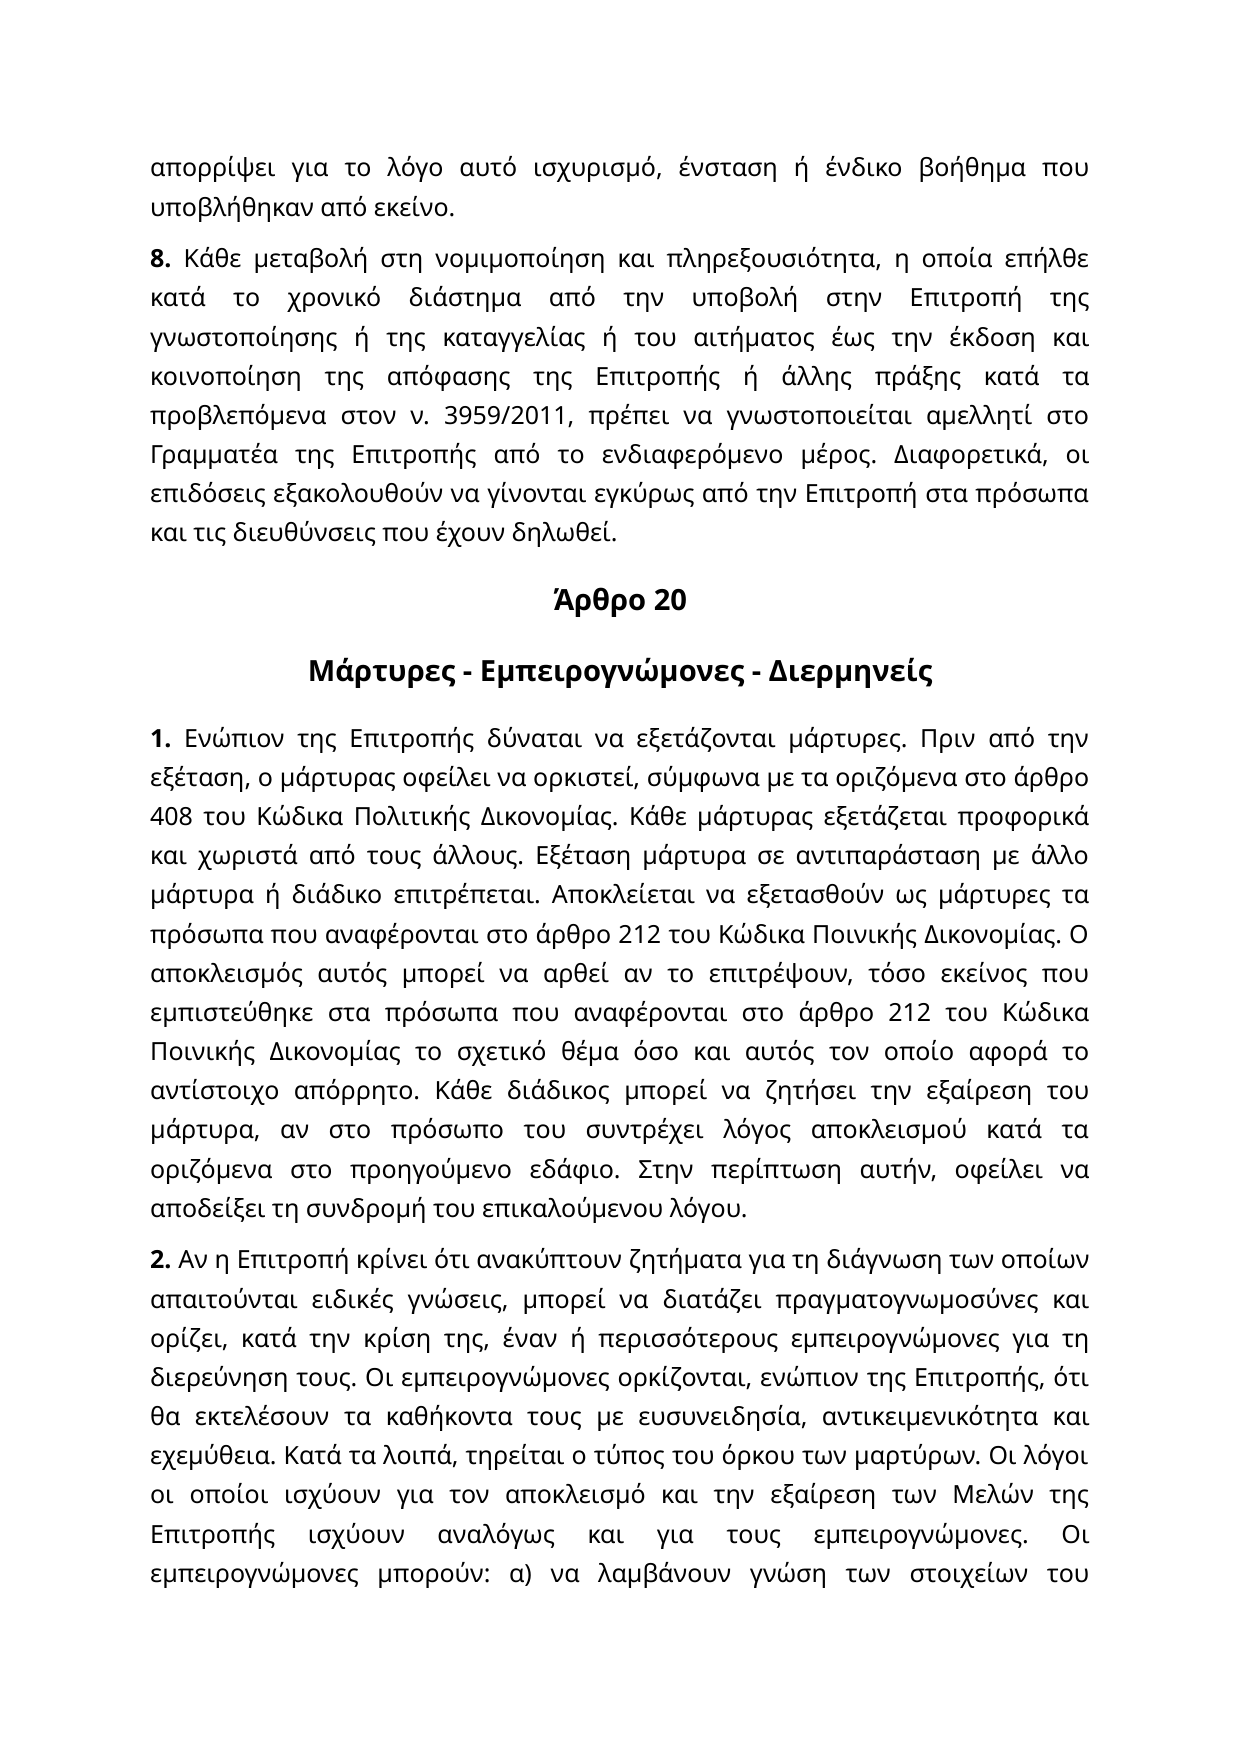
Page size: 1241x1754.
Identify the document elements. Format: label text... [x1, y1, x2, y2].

subtitle Άρθρο 20 [150, 579, 1090, 619]
text 2. Αν η Επιτροπή κρίνει ότι ανακύπτουν ζητήματα για τη διάγνωση των οποίων απαιτούνται ειδικές γνώσεις, μπορεί να διατάζει πραγματογνωμοσύνες και ορίζει, κατά την κρίση της, έναν ή περισσότερους εμπειρογνώμονες για τη διερεύνηση τους. Οι εμπειρογνώμονες ορκίζονται, ενώπιον της Επιτροπής, ότι θα εκτελέσουν τα καθήκοντα τους με ευσυνειδησία, αντικειμενικότητα και εχεμύθεια. Κατά τα λοιπά, τηρείται ο τύπος του όρκου των μαρτύρων. Οι λόγοι οι οποίοι ισχύουν για τον αποκλεισμό και την εξαίρεση των Μελών της Επιτροπής ισχύουν αναλόγως και για τους εμπειρογνώμονες. Οι εμπειρογνώμονες μπορούν: α) να λαμβάνουν γνώση των στοιχείων του [150, 1242, 1090, 1589]
text 8. Κάθε μεταβολή στη νομιμοποίηση και πληρεξουσιότητα, η οποία επήλθε κατά το χρονικό διάστημα από την υποβολή στην Επιτροπή της γνωστοποίησης ή της καταγγελίας ή του αιτήματος έως την έκδοση και κοινοποίηση της απόφασης της Επιτροπής ή άλλης πράξης κατά τα προβλεπόμενα στον ν. 3959/2011, πρέπει να γνωστοποιείται αμελλητί στο Γραμματέα της Επιτροπής από το ενδιαφερόμενο μέρος. Διαφορετικά, οι επιδόσεις εξακολουθούν να γίνονται εγκύρως από την Επιτροπή στα πρόσωπα και τις διευθύνσεις που έχουν δηλωθεί. [150, 241, 1090, 549]
text απορρίψει για το λόγο αυτό ισχυρισμό, ένσταση ή ένδικο βοήθημα που υποβλήθηκαν από εκείνο. [150, 150, 1090, 223]
text 1. Ενώπιον της Επιτροπής δύναται να εξετάζονται μάρτυρες. Πριν από την εξέταση, ο μάρτυρας οφείλει να ορκιστεί, σύμφωνα με τα οριζόμενα στο άρθρο 408 του Κώδικα Πολιτικής Δικονομίας. Κάθε μάρτυρας εξετάζεται προφορικά και χωριστά από τους άλλους. Εξέταση μάρτυρα σε αντιπαράσταση με άλλο μάρτυρα ή διάδικο επιτρέπεται. Αποκλείεται να εξετασθούν ως μάρτυρες τα πρόσωπα που αναφέρονται στο άρθρο 212 του Κώδικα Ποινικής Δικονομίας. Ο αποκλεισμός αυτός μπορεί να αρθεί αν το επιτρέψουν, τόσο εκείνος που εμπιστεύθηκε στα πρόσωπα που αναφέρονται στο άρθρο 212 του Κώδικα Ποινικής Δικονομίας το σχετικό θέμα όσο και αυτός τον οποίο αφορά το αντίστοιχο απόρρητο. Κάθε διάδικος μπορεί να ζητήσει την εξαίρεση του μάρτυρα, αν στο πρόσωπο του συντρέχει λόγος αποκλεισμού κατά τα οριζόμενα στο προηγούμενο εδάφιο. Στην περίπτωση αυτήν, οφείλει να αποδείξει τη συνδρομή του επικαλούμενου λόγου. [150, 720, 1090, 1224]
subtitle Μάρτυρες - Εμπειρογνώμονες - Διερμηνείς [150, 650, 1090, 689]
